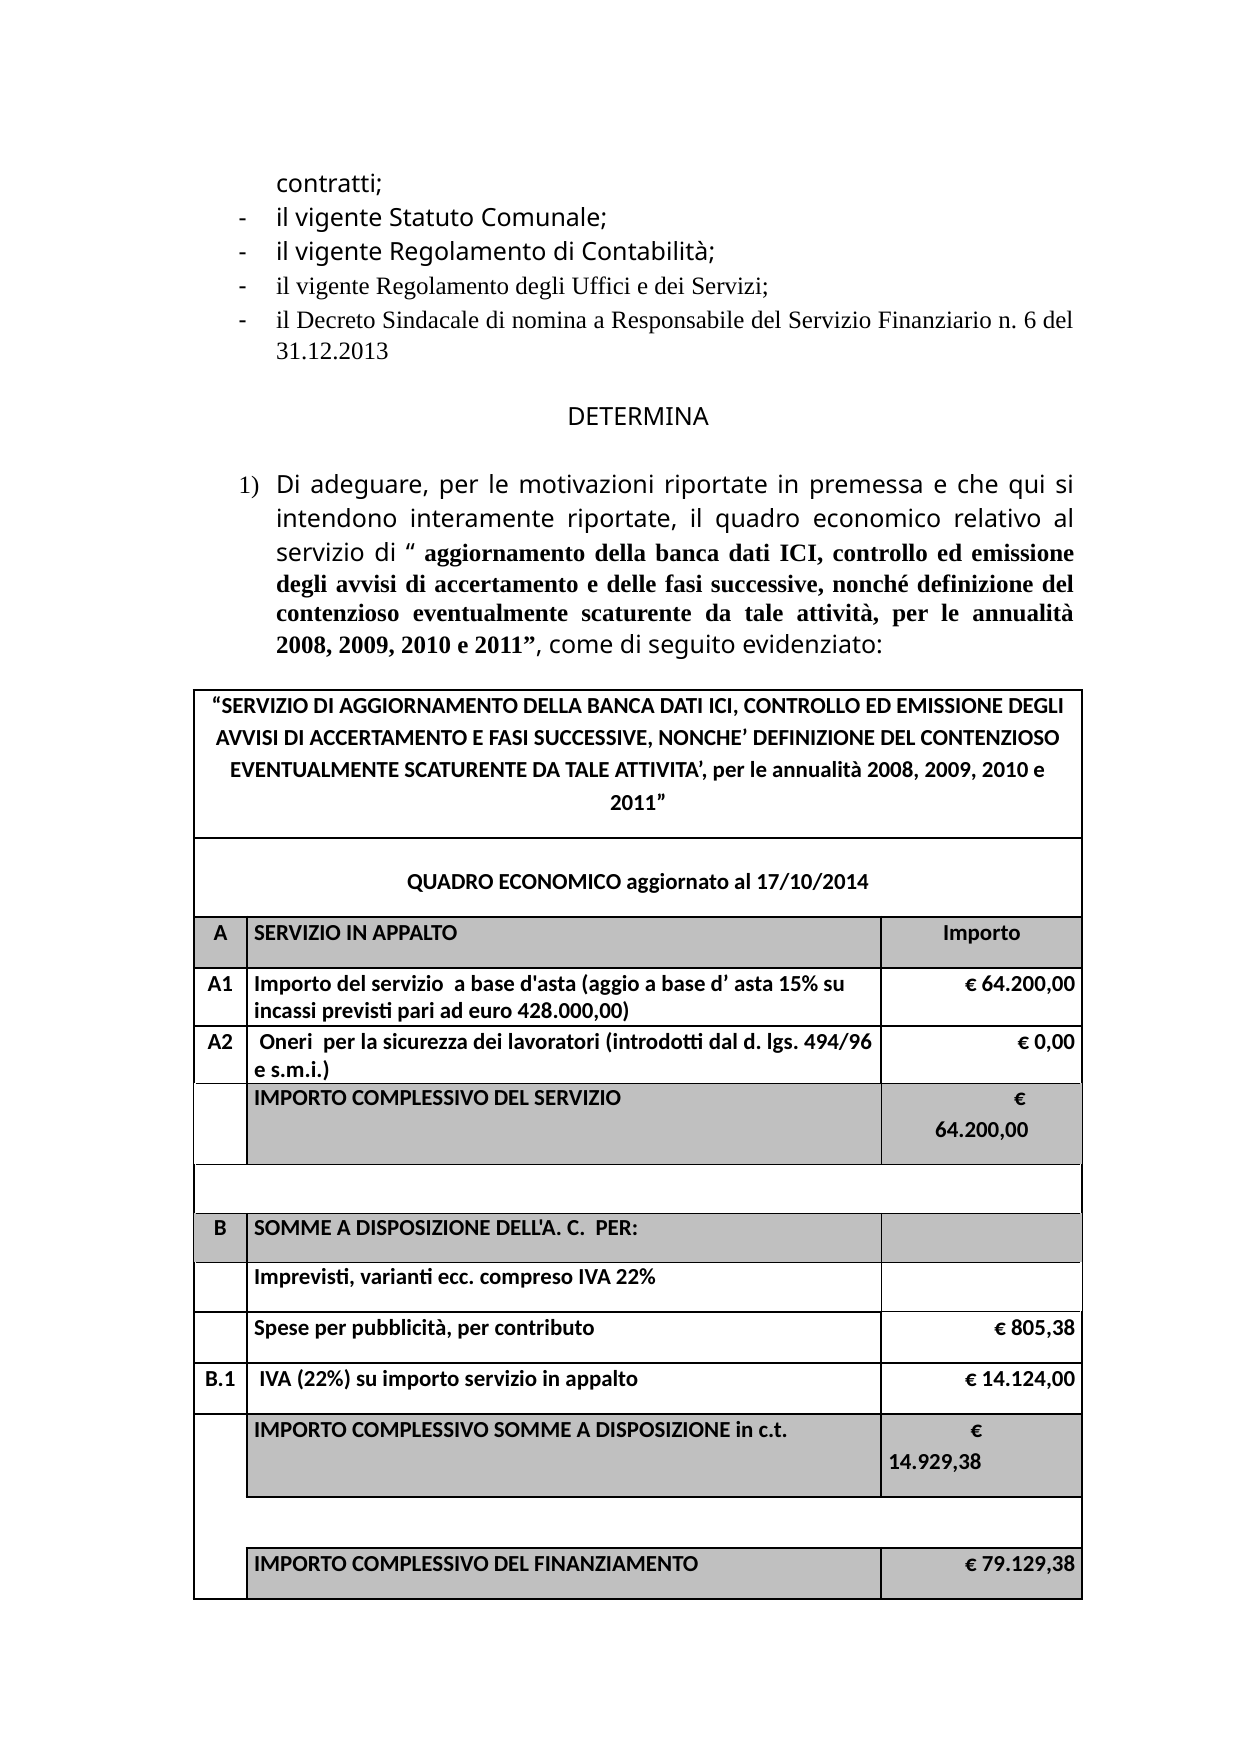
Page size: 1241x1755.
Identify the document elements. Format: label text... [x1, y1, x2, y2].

table_cell [195, 1496, 247, 1547]
text DETERMINA [201, 398, 1075, 433]
list il Decreto Sindacale di nomina a Responsabile del Servizio Finanziario n. 6 del 31.12.2013 [238, 302, 1075, 364]
table_cell [882, 1213, 1082, 1262]
table_cell [881, 1498, 1081, 1547]
table_cell IMPORTO COMPLESSIVO DEL SERVIZIO [248, 1084, 881, 1164]
table_cell € 64.200,00 [882, 1083, 1082, 1164]
table_cell Oneri per la sicurezza dei lavoratori (introdotti dal d. lgs. 494/96 e s.m.i.) [248, 1027, 880, 1083]
list Di adeguare, per le motivazioni riportate in premessa e che qui si intendono interamente riportate, il quadro economico relativo al servizio di “ aggiornamento della banca dati ICI, controllo ed emissione degli avvisi di accertamento e delle fasi successive, nonché definizione del contenzioso eventualmente scaturente da tale attività, per le annualità 2008, 2009, 2010 e 2011”, come di seguito evidenziato: [238, 467, 1075, 660]
list il vigente Regolamento degli Uffici e dei Servizi; [238, 268, 1075, 302]
table_cell € 64.200,00 [882, 969, 1081, 1025]
table_cell [195, 1263, 246, 1311]
table_cell SOMME A DISPOSIZIONE DELL'A. C. PER: [248, 1214, 881, 1262]
table_cell A [195, 918, 246, 967]
table_header “SERVIZIO DI AGGIORNAMENTO DELLA BANCA DATI ICI, CONTROLLO ED EMISSIONE DEGLI AVVISI DI ACCERTAMENTO E FASI SUCCESSIVE, NONCHE’ DEFINIZIONE DEL CONTENZIOSO EVENTUALMENTE SCATURENTE DA TALE ATTIVITA’, per le annualità 2008, 2009, 2010 e 2011” [195, 691, 1081, 837]
table_cell € 79.129,38 [882, 1549, 1081, 1598]
table_cell B [194, 1213, 246, 1262]
table_cell A2 [195, 1027, 246, 1083]
table_cell IVA (22%) su importo servizio in appalto [248, 1364, 880, 1413]
table_cell € 14.929,38 [882, 1415, 1081, 1496]
table_cell Imprevisti, varianti ecc. compreso IVA 22% [248, 1263, 881, 1311]
table_cell [195, 1165, 247, 1213]
table_cell [195, 1415, 246, 1496]
table_cell Importo [882, 918, 1081, 967]
table_cell [247, 1165, 881, 1213]
table_cell € 0,00 [882, 1027, 1081, 1083]
table_cell SERVIZIO IN APPALTO [248, 918, 880, 967]
table_cell IMPORTO COMPLESSIVO SOMME A DISPOSIZIONE in c.t. [248, 1415, 880, 1496]
table_cell [195, 1313, 246, 1362]
table_cell [882, 1262, 1082, 1311]
table_cell B.1 [195, 1364, 246, 1413]
list il vigente Statuto Comunale; [238, 199, 1075, 233]
list contratti; [238, 165, 1075, 199]
table_cell [195, 1547, 246, 1598]
table_cell [194, 1083, 246, 1164]
table_cell [881, 1164, 1081, 1213]
table_cell [247, 1498, 881, 1547]
table_cell € 14.124,00 [882, 1364, 1081, 1413]
table_cell € 805,38 [882, 1311, 1081, 1362]
table_cell A1 [195, 969, 246, 1025]
table_cell IMPORTO COMPLESSIVO DEL FINANZIAMENTO [248, 1549, 880, 1598]
table_cell Importo del servizio a base d'asta (aggio a base d’ asta 15% su incassi previsti pari ad euro 428.000,00) [248, 969, 880, 1025]
list il vigente Regolamento di Contabilità; [238, 233, 1075, 268]
table_cell Spese per pubblicità, per contributo [248, 1313, 880, 1362]
table_cell QUADRO ECONOMICO aggiornato al 17/10/2014 [195, 839, 1081, 916]
